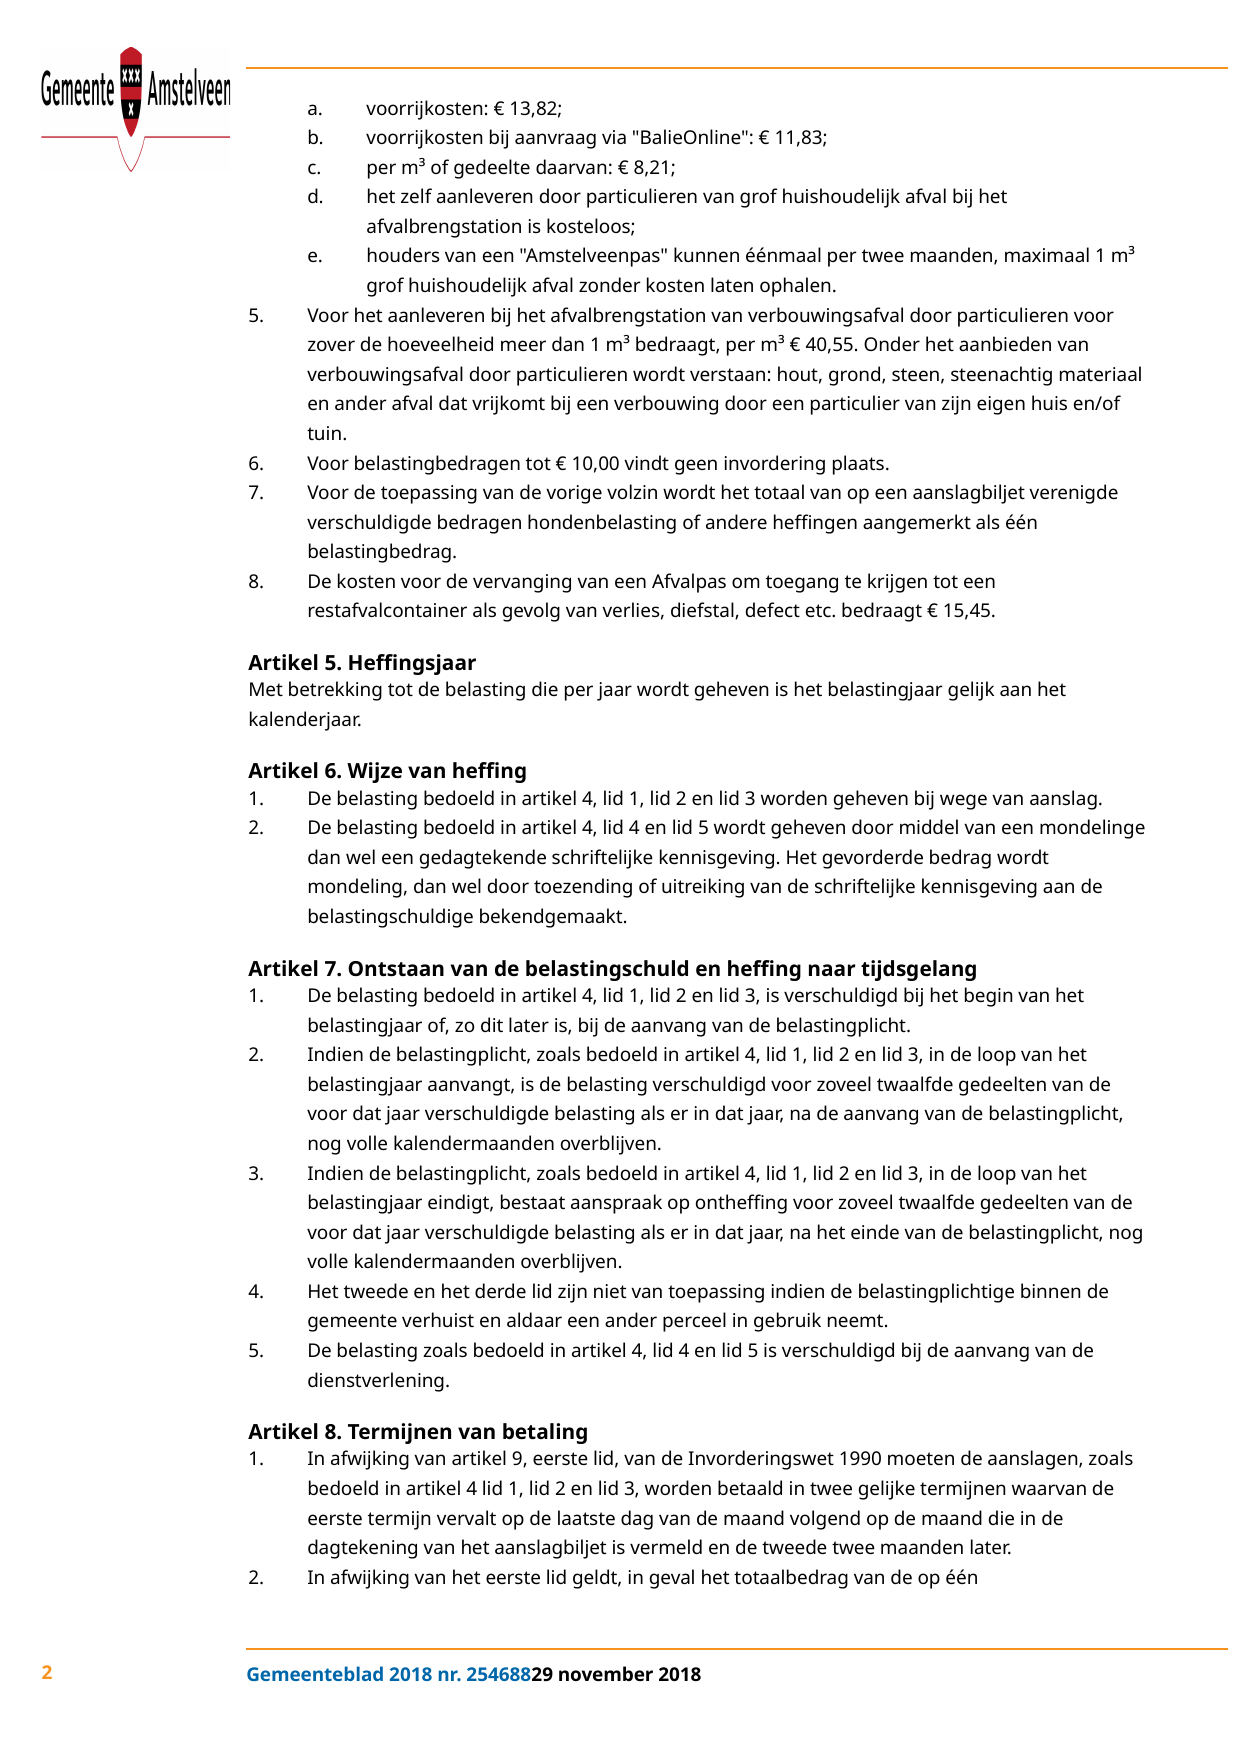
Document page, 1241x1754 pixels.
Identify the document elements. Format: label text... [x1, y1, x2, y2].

list In afwijking van artikel 9, eerste lid, van de Invorderingswet 1990 moeten de aanslagen, zoals bedoeld in artikel 4 lid 1, lid 2 en lid 3, worden betaald in twee gelijke termijnen waarvan de eerste termijn vervalt op de laatste dag van de maand volgend op de maand die in de dagtekening van het aanslagbiljet is vermeld en de tweede twee maanden later. [248, 1446, 1152, 1560]
list het zelf aanleveren door particulieren van grof huishoudelijk afval bij het afvalbrengstation is kosteloos; [307, 183, 1152, 239]
list Voor belastingbedragen tot € 10,00 vindt geen invordering plaats. [248, 450, 1152, 476]
text Artikel 5. Heffingsjaar [248, 648, 1152, 677]
list Indien de belastingplicht, zoals bedoeld in artikel 4, lid 1, lid 2 en lid 3, in de loop van het belastingjaar aanvangt, is de belasting verschuldigd voor zoveel twaalfde gedeelten van de voor dat jaar verschuldigde belasting als er in dat jaar, na de aanvang van de belastingplicht, nog volle kalendermaanden overblijven. [248, 1041, 1152, 1156]
list De belasting bedoeld in artikel 4, lid 1, lid 2 en lid 3, is verschuldigd bij het begin van het belastingjaar of, zo dit later is, bij de aanvang van de belastingplicht. [248, 982, 1152, 1037]
list per m³ of gedeelte daarvan: € 8,21; [307, 154, 1152, 180]
list Het tweede en het derde lid zijn niet van toepassing indien de belastingplichtige binnen de gemeente verhuist en aldaar een ander perceel in gebruik neemt. [248, 1278, 1152, 1333]
picture [41, 47, 231, 172]
list De kosten voor de vervanging van een Afvalpas om toegang te krijgen tot een restafvalcontainer als gevolg van verlies, diefstal, defect etc. bedraagt € 15,45. [248, 568, 1152, 623]
text Artikel 8. Termijnen van betaling [248, 1417, 1152, 1446]
list De belasting bedoeld in artikel 4, lid 1, lid 2 en lid 3 worden geheven bij wege van aanslag. [248, 785, 1152, 811]
list Voor het aanleveren bij het afvalbrengstation van verbouwingsafval door particulieren voor zover de hoeveelheid meer dan 1 m³ bedraagt, per m³ € 40,55. Onder het aanbieden van verbouwingsafval door particulieren wordt verstaan: hout, grond, steen, steenachtig materiaal en ander afval dat vrijkomt bij een verbouwing door een particulier van zijn eigen huis en/of tuin. [248, 302, 1152, 446]
text Met betrekking tot de belasting die per jaar wordt geheven is het belastingjaar gelijk aan het kalenderjaar. [248, 677, 1152, 732]
list voorrijkosten: € 13,82; [307, 95, 1152, 121]
list Indien de belastingplicht, zoals bedoeld in artikel 4, lid 1, lid 2 en lid 3, in de loop van het belastingjaar eindigt, bestaat aanspraak op ontheffing voor zoveel twaalfde gedeelten van de voor dat jaar verschuldigde belasting als er in dat jaar, na het einde van de belastingplicht, nog volle kalendermaanden overblijven. [248, 1160, 1152, 1274]
list Voor de toepassing van de vorige volzin wordt het totaal van op een aanslagbiljet verenigde verschuldigde bedragen hondenbelasting of andere heffingen aangemerkt als één belastingbedrag. [248, 479, 1152, 564]
text Artikel 6. Wijze van heffing [248, 757, 1152, 785]
list houders van een "Amstelveenpas" kunnen éénmaal per twee maanden, maximaal 1 m³ grof huishoudelijk afval zonder kosten laten ophalen. [307, 243, 1152, 298]
list De belasting zoals bedoeld in artikel 4, lid 4 en lid 5 is verschuldigd bij de aanvang van de dienstverlening. [248, 1337, 1152, 1392]
list voorrijkosten bij aanvraag via "BalieOnline": € 11,83; [307, 124, 1152, 150]
text Artikel 7. Ontstaan van de belastingschuld en heffing naar tijdsgelang [248, 954, 1152, 982]
list De belasting bedoeld in artikel 4, lid 4 en lid 5 wordt geheven door middel van een mondelinge dan wel een gedagtekende schriftelijke kennisgeving. Het gevorderde bedrag wordt mondeling, dan wel door toezending of uitreiking van de schriftelijke kennisgeving aan de belastingschuldige bekendgemaakt. [248, 814, 1152, 929]
list In afwijking van het eerste lid geldt, in geval het totaalbedrag van de op één [248, 1564, 1152, 1590]
